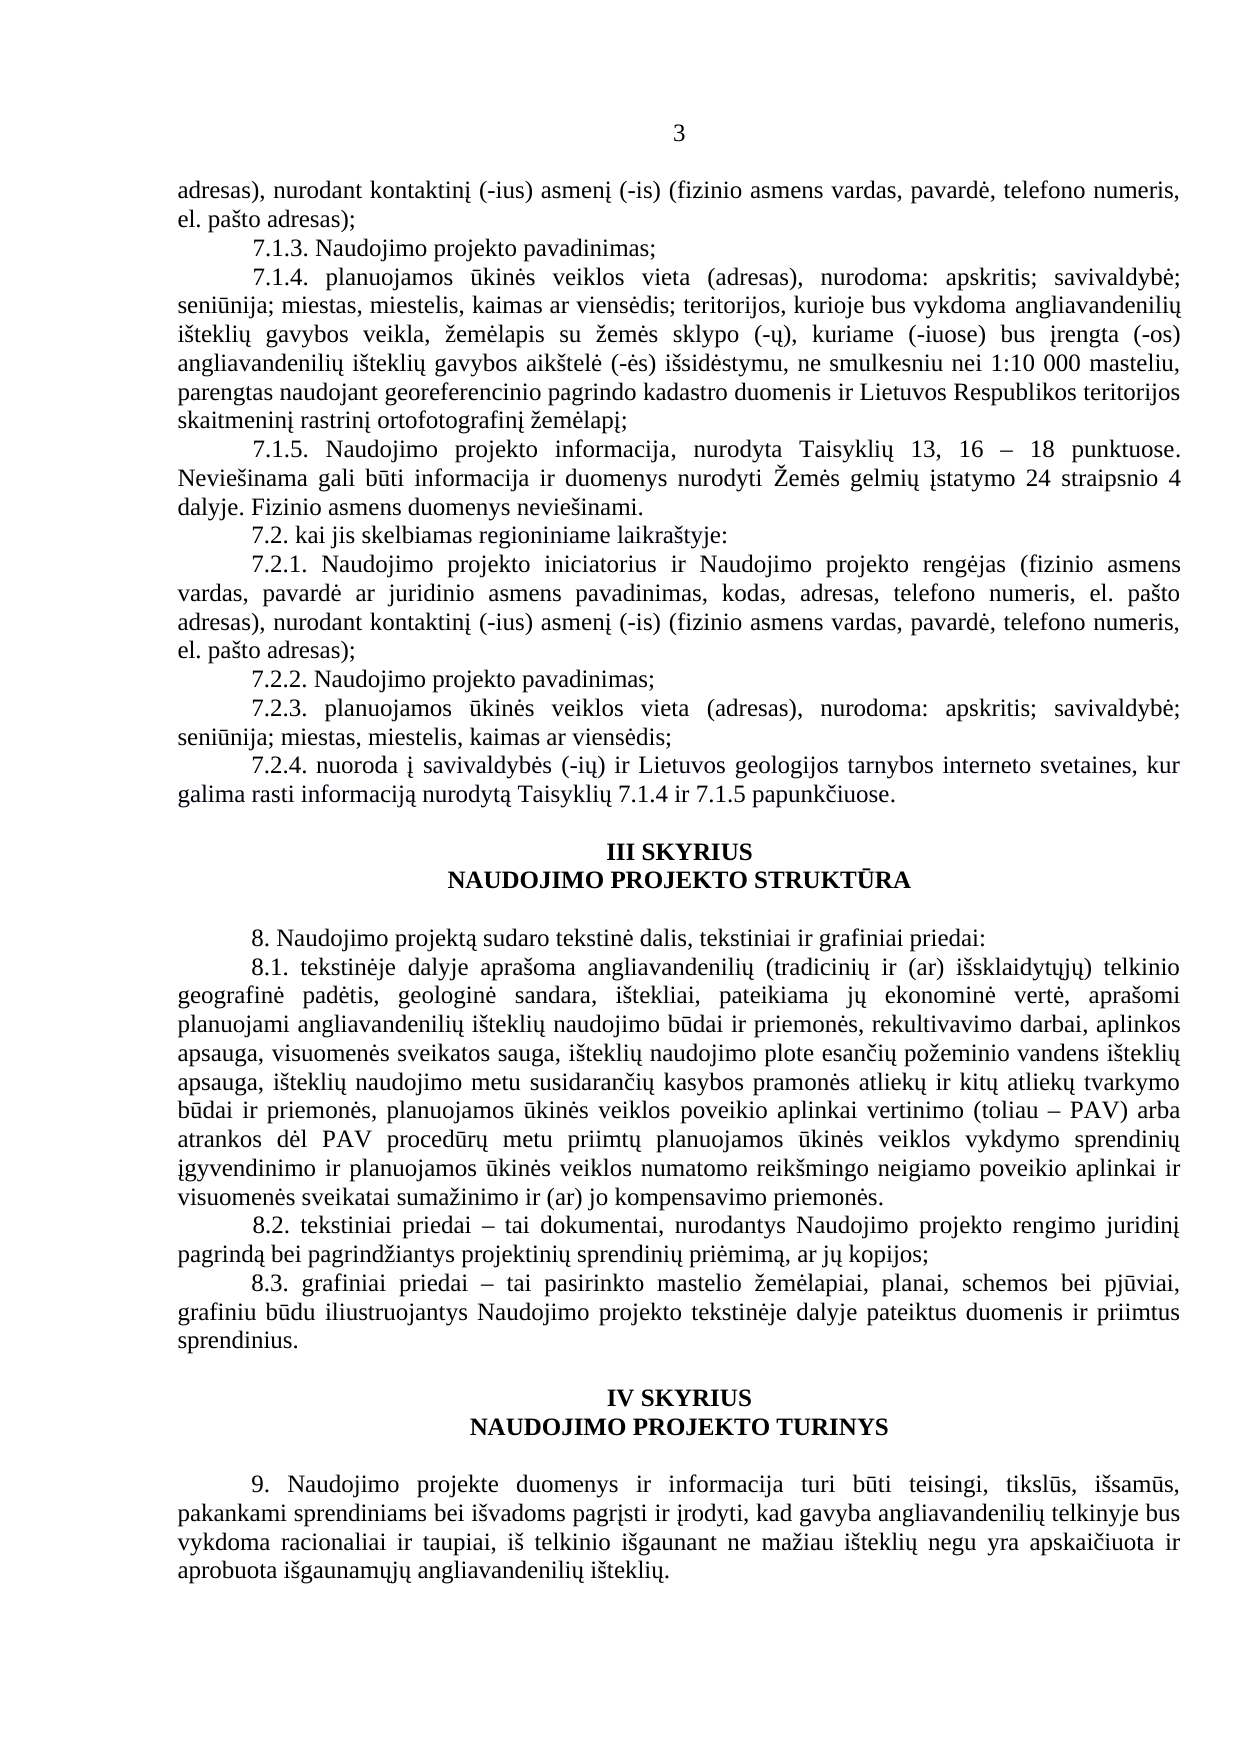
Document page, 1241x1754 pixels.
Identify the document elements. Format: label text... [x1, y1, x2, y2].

text 7.1.4. planuojamos ūkinės veiklos vieta (adresas), nurodoma: apskritis; savivaldybė; seniūnija; miestas, miestelis, kaimas ar viensėdis; teritorijos, kurioje bus vykdoma angliavandenilių išteklių gavybos veikla, žemėlapis su žemės sklypo (-ų), kuriame (-iuose) bus įrengta (-os) angliavandenilių išteklių gavybos aikštelė (-ės) išsidėstymu, ne smulkesniu nei 1:10 000 masteliu, parengtas naudojant georeferencinio pagrindo kadastro duomenis ir Lietuvos Respublikos teritorijos skaitmeninį rastrinį ortofotografinį žemėlapį; [177, 262, 1181, 434]
text NAUDOJIMO PROJEKTO STRUKTŪRA [177, 866, 1181, 894]
text 8.3. grafiniai priedai – tai pasirinkto mastelio žemėlapiai, planai, schemos bei pjūviai, grafiniu būdu iliustruojantys Naudojimo projekto tekstinėje dalyje pateiktus duomenis ir priimtus sprendinius. [177, 1268, 1181, 1354]
text 8.2. tekstiniai priedai – tai dokumentai, nurodantys Naudojimo projekto rengimo juridinį pagrindą bei pagrindžiantys projektinių sprendinių priėmimą, ar jų kopijos; [177, 1211, 1181, 1268]
text III SKYRIUS [177, 837, 1181, 866]
text 7.1.3. Naudojimo projekto pavadinimas; [177, 233, 1181, 262]
text 7.2.3. planuojamos ūkinės veiklos vieta (adresas), nurodoma: apskritis; savivaldybė; seniūnija; miestas, miestelis, kaimas ar viensėdis; [177, 693, 1181, 751]
text IV SKYRIUS [177, 1383, 1181, 1412]
text NAUDOJIMO PROJEKTO TURINYS [177, 1412, 1181, 1441]
text 7.2.4. nuoroda į savivaldybės (-ių) ir Lietuvos geologijos tarnybos interneto svetaines, kur galima rasti informaciją nurodytą Taisyklių 7.1.4 ir 7.1.5 papunkčiuose. [177, 751, 1181, 808]
text 7.2. kai jis skelbiamas regioniniame laikraštyje: [177, 521, 1181, 549]
text 8. Naudojimo projektą sudaro tekstinė dalis, tekstiniai ir grafiniai priedai: [177, 923, 1181, 952]
text adresas), nurodant kontaktinį (-ius) asmenį (-is) (fizinio asmens vardas, pavardė, telefono numeris, el. pašto adresas); [177, 176, 1181, 233]
text 7.2.1. Naudojimo projekto iniciatorius ir Naudojimo projekto rengėjas (fizinio asmens vardas, pavardė ar juridinio asmens pavadinimas, kodas, adresas, telefono numeris, el. pašto adresas), nurodant kontaktinį (-ius) asmenį (-is) (fizinio asmens vardas, pavardė, telefono numeris, el. pašto adresas); [177, 549, 1181, 664]
text 7.2.2. Naudojimo projekto pavadinimas; [177, 664, 1181, 693]
text 9. Naudojimo projekte duomenys ir informacija turi būti teisingi, tikslūs, išsamūs, pakankami sprendiniams bei išvadoms pagrįsti ir įrodyti, kad gavyba angliavandenilių telkinyje bus vykdoma racionaliai ir taupiai, iš telkinio išgaunant ne mažiau išteklių negu yra apskaičiuota ir aprobuota išgaunamųjų angliavandenilių išteklių. [177, 1469, 1181, 1584]
text 8.1. tekstinėje dalyje aprašoma angliavandenilių (tradicinių ir (ar) išsklaidytųjų) telkinio geografinė padėtis, geologinė sandara, ištekliai, pateikiama jų ekonominė vertė, aprašomi planuojami angliavandenilių išteklių naudojimo būdai ir priemonės, rekultivavimo darbai, aplinkos apsauga, visuomenės sveikatos sauga, išteklių naudojimo plote esančių požeminio vandens išteklių apsauga, išteklių naudojimo metu susidarančių kasybos pramonės atliekų ir kitų atliekų tvarkymo būdai ir priemonės, planuojamos ūkinės veiklos poveikio aplinkai vertinimo (toliau – PAV) arba atrankos dėl PAV procedūrų metu priimtų planuojamos ūkinės veiklos vykdymo sprendinių įgyvendinimo ir planuojamos ūkinės veiklos numatomo reikšmingo neigiamo poveikio aplinkai ir visuomenės sveikatai sumažinimo ir (ar) jo kompensavimo priemonės. [177, 952, 1181, 1211]
text 7.1.5. Naudojimo projekto informacija, nurodyta Taisyklių 13, 16 – 18 punktuose. Neviešinama gali būti informacija ir duomenys nurodyti Žemės gelmių įstatymo 24 straipsnio 4 dalyje. Fizinio asmens duomenys neviešinami. [177, 434, 1181, 521]
